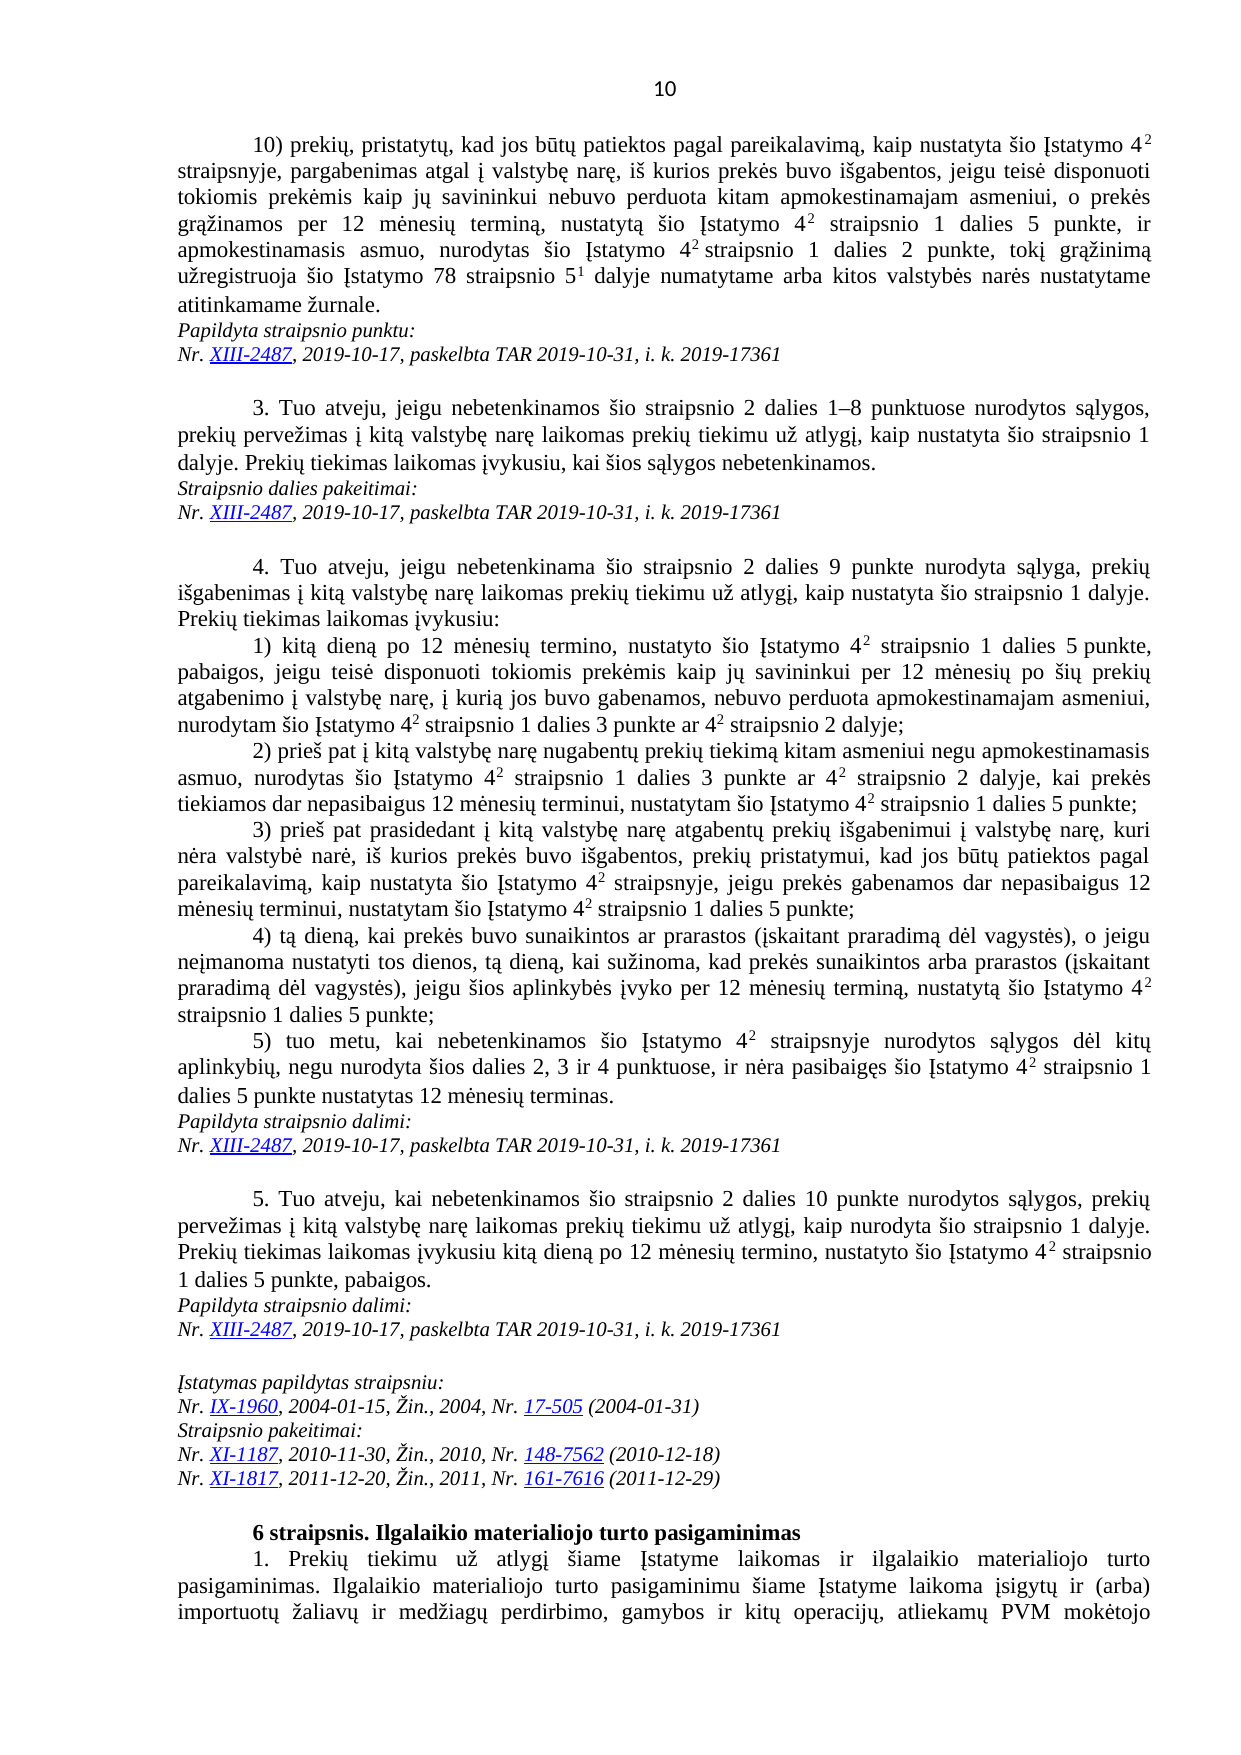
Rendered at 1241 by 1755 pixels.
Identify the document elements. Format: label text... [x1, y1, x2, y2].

text Nr. XI-1187, 2010-11-30, Žin., 2010, Nr. 148-7562 (2010-12-18) [177, 1442, 1152, 1466]
text Papildyta straipsnio dalimi: [177, 1293, 1152, 1317]
text Straipsnio pakeitimai: [177, 1418, 1152, 1442]
text 5) tuo metu, kai nebetenkinamos šio Įstatymo 42 straipsnyje nurodytos sąlygos dėl kitų aplinkybių, negu nurodyta šios dalies 2, 3 ir 4 punktuose, ir nėra pasibaigęs šio Įstatymo 42 straipsnio 1 dalies 5 punkte nustatytas 12 mėnesių terminas. [177, 1027, 1152, 1108]
text 1) kitą dieną po 12 mėnesių termino, nustatyto šio Įstatymo 42 straipsnio 1 dalies 5 punkte, pabaigos, jeigu teisė disponuoti tokiomis prekėmis kaip jų savininkui per 12 mėnesių po šių prekių atgabenimo į valstybę narę, į kurią jos buvo gabenamos, nebuvo perduota apmokestinamajam asmeniui, nurodytam šio Įstatymo 42 straipsnio 1 dalies 3 punkte ar 42 straipsnio 2 dalyje; [177, 632, 1152, 737]
text Straipsnio dalies pakeitimai: [177, 476, 1152, 500]
text Papildyta straipsnio dalimi: [177, 1108, 1152, 1133]
text 4) tą dieną, kai prekės buvo sunaikintos ar prarastos (įskaitant praradimą dėl vagystės), o jeigu neįmanoma nustatyti tos dienos, tą dieną, kai sužinoma, kad prekės sunaikintos arba prarastos (įskaitant praradimą dėl vagystės), jeigu šios aplinkybės įvyko per 12 mėnesių terminą, nustatytą šio Įstatymo 42 straipsnio 1 dalies 5 punkte; [177, 922, 1152, 1027]
text Įstatymas papildytas straipsniu: [177, 1370, 1152, 1394]
text Nr. XIII-2487, 2019-10-17, paskelbta TAR 2019-10-31, i. k. 2019-17361 [177, 342, 1152, 366]
text 5. Tuo atveju, kai nebetenkinamos šio straipsnio 2 dalies 10 punkte nurodytos sąlygos, prekių pervežimas į kitą valstybę narę laikomas prekių tiekimu už atlygį, kaip nurodyta šio straipsnio 1 dalyje. Prekių tiekimas laikomas įvykusiu kitą dieną po 12 mėnesių termino, nustatyto šio Įstatymo 42 straipsnio 1 dalies 5 punkte, pabaigos. [177, 1185, 1152, 1293]
text Nr. IX-1960, 2004-01-15, Žin., 2004, Nr. 17-505 (2004-01-31) [177, 1394, 1152, 1418]
text Papildyta straipsnio punktu: [177, 317, 1152, 342]
text Nr. XIII-2487, 2019-10-17, paskelbta TAR 2019-10-31, i. k. 2019-17361 [177, 1133, 1152, 1157]
text 3) prieš pat prasidedant į kitą valstybę narę atgabentų prekių išgabenimui į valstybę narę, kuri nėra valstybė narė, iš kurios prekės buvo išgabentos, prekių pristatymui, kad jos būtų patiektos pagal pareikalavimą, kaip nustatyta šio Įstatymo 42 straipsnyje, jeigu prekės gabenamos dar nepasibaigus 12 mėnesių terminui, nustatytam šio Įstatymo 42 straipsnio 1 dalies 5 punkte; [177, 816, 1152, 922]
text 2) prieš pat į kitą valstybę narę nugabentų prekių tiekimą kitam asmeniui negu apmokestinamasis asmuo, nurodytas šio Įstatymo 42 straipsnio 1 dalies 3 punkte ar 42 straipsnio 2 dalyje, kai prekės tiekiamos dar nepasibaigus 12 mėnesių terminui, nustatytam šio Įstatymo 42 straipsnio 1 dalies 5 punkte; [177, 737, 1152, 816]
text 4. Tuo atveju, jeigu nebetenkinama šio straipsnio 2 dalies 9 punkte nurodyta sąlyga, prekių išgabenimas į kitą valstybę narę laikomas prekių tiekimu už atlygį, kaip nustatyta šio straipsnio 1 dalyje. Prekių tiekimas laikomas įvykusiu: [177, 553, 1152, 632]
text 6 straipsnis. Ilgalaikio materialiojo turto pasigaminimas [177, 1519, 1152, 1546]
text 1. Prekių tiekimu už atlygį šiame Įstatyme laikomas ir ilgalaikio materialiojo turto pasigaminimas. Ilgalaikio materialiojo turto pasigaminimu šiame Įstatyme laikoma įsigytų ir (arba) importuotų žaliavų ir medžiagų perdirbimo, gamybos ir kitų operacijų, atliekamų PVM mokėtojo [177, 1546, 1152, 1624]
text Nr. XIII-2487, 2019-10-17, paskelbta TAR 2019-10-31, i. k. 2019-17361 [177, 500, 1152, 524]
text Nr. XIII-2487, 2019-10-17, paskelbta TAR 2019-10-31, i. k. 2019-17361 [177, 1317, 1152, 1341]
text 3. Tuo atveju, jeigu nebetenkinamos šio straipsnio 2 dalies 1–8 punktuose nurodytos sąlygos, prekių pervežimas į kitą valstybę narę laikomas prekių tiekimu už atlygį, kaip nustatyta šio straipsnio 1 dalyje. Prekių tiekimas laikomas įvykusiu, kai šios sąlygos nebetenkinamos. [177, 394, 1152, 476]
text Nr. XI-1817, 2011-12-20, Žin., 2011, Nr. 161-7616 (2011-12-29) [177, 1466, 1152, 1490]
text 10) prekių, pristatytų, kad jos būtų patiektos pagal pareikalavimą, kaip nustatyta šio Įstatymo 42 straipsnyje, pargabenimas atgal į valstybę narę, iš kurios prekės buvo išgabentos, jeigu teisė disponuoti tokiomis prekėmis kaip jų savininkui nebuvo perduota kitam apmokestinamajam asmeniui, o prekės grąžinamos per 12 mėnesių terminą, nustatytą šio Įstatymo 42 straipsnio 1 dalies 5 punkte, ir apmokestinamasis asmuo, nurodytas šio Įstatymo 42 straipsnio 1 dalies 2 punkte, tokį grąžinimą užregistruoja šio Įstatymo 78 straipsnio 51 dalyje numatytame arba kitos valstybės narės nustatytame atitinkamame žurnale. [177, 131, 1152, 317]
